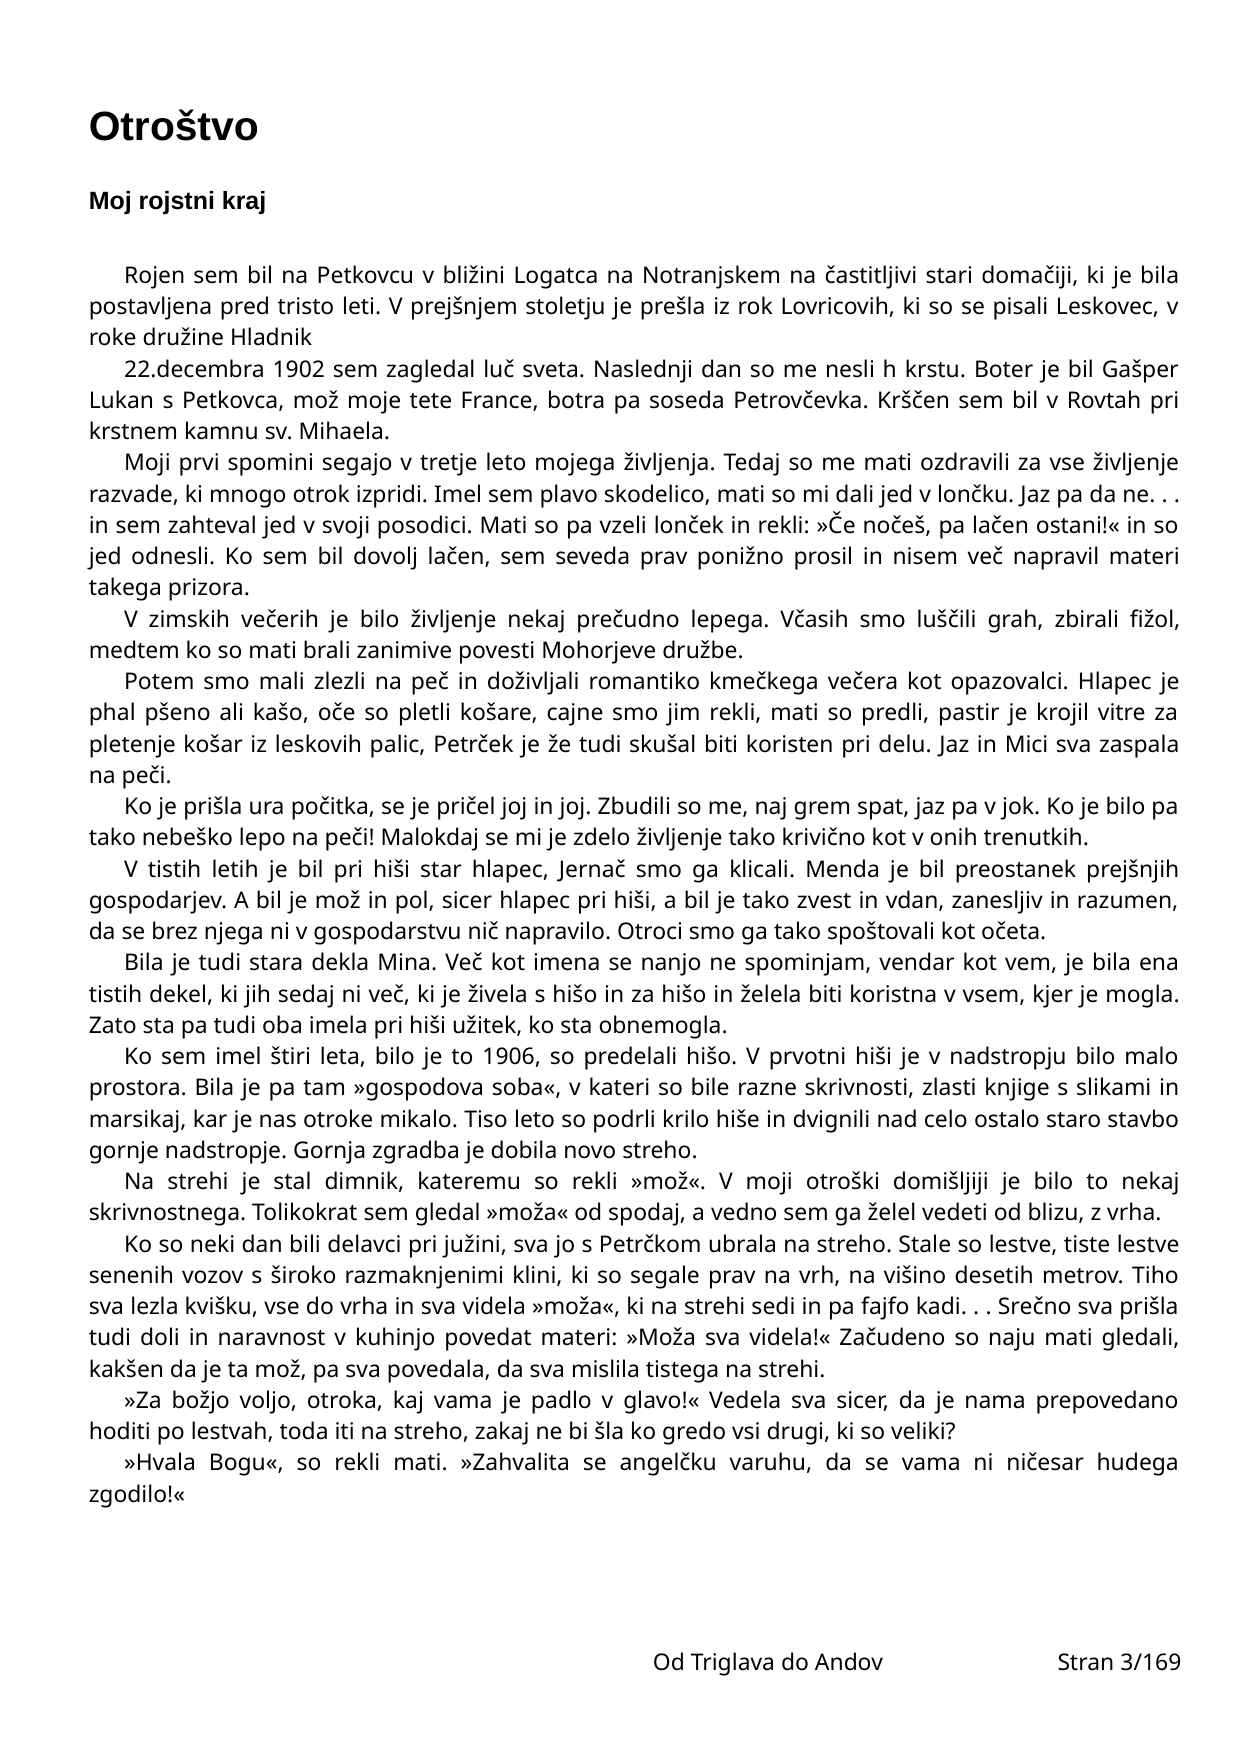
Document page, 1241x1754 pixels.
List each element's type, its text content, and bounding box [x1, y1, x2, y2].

text Na strehi je stal dimnik, kateremu so rekli »mož«. V moji otroški domišljiji je bilo to nekaj skrivnostnega. Tolikokrat sem gledal »moža« od spodaj, a vedno sem ga želel vedeti od blizu, z vrha. [88, 1165, 1181, 1227]
text Ko so neki dan bili delavci pri južini, sva jo s Petrčkom ubrala na streho. Stale so lestve, tiste lestve senenih vozov s široko razmaknjenimi klini, ki so segale prav na vrh, na višino desetih metrov. Tiho sva lezla kvišku, vse do vrha in sva videla »moža«, ki na strehi sedi in pa fajfo kadi. . . Srečno sva prišla tudi doli in naravnost v kuhinjo povedat materi: »Moža sva videla!« Začudeno so naju mati gledali, kakšen da je ta mož, pa sva povedala, da sva mislila tistega na strehi. [88, 1227, 1181, 1384]
text 22.decembra 1902 sem zagledal luč sveta. Naslednji dan so me nesli h krstu. Boter je bil Gašper Lukan s Petkovca, mož moje tete France, botra pa soseda Petrovčevka. Krščen sem bil v Rovtah pri krstnem kamnu sv. Mihaela. [88, 352, 1181, 446]
text Potem smo mali zlezli na peč in doživljali romantiko kmečkega večera kot opazovalci. Hlapec je phal pšeno ali kašo, oče so pletli košare, cajne smo jim rekli, mati so predli, pastir je krojil vitre za pletenje košar iz leskovih palic, Petrček je že tudi skušal biti koristen pri delu. Jaz in Mici sva zaspala na peči. [88, 665, 1181, 790]
text Rojen sem bil na Petkovcu v bližini Logatca na Notranjskem na častitljivi stari domačiji, ki je bila postavljena pred tristo leti. V prejšnjem stoletju je prešla iz rok Lovricovih, ki so se pisali Leskovec, v roke družine Hladnik [88, 259, 1181, 352]
text »Hvala Bogu«, so rekli mati. »Zahvalita se angelčku varuhu, da se vama ni ničesar hudega zgodilo!« [88, 1446, 1181, 1509]
text Ko sem imel štiri leta, bilo je to 1906, so predelali hišo. V prvotni hiši je v nadstropju bilo malo prostora. Bila je pa tam »gospodova soba«, v kateri so bile razne skrivnosti, zlasti knjige s slikami in marsikaj, kar je nas otroke mikalo. Tiso leto so podrli krilo hiše in dvignili nad celo ostalo staro stavbo gornje nadstropje. Gornja zgradba je dobila novo streho. [88, 1040, 1181, 1165]
text Bila je tudi stara dekla Mina. Več kot imena se nanjo ne spominjam, vendar kot vem, je bila ena tistih dekel, ki jih sedaj ni več, ki je živela s hišo in za hišo in želela biti koristna v vsem, kjer je mogla. Zato sta pa tudi oba imela pri hiši užitek, ko sta obnemogla. [88, 946, 1181, 1040]
text Moji prvi spomini segajo v tretje leto mojega življenja. Tedaj so me mati ozdravili za vse življenje razvade, ki mnogo otrok izpridi. Imel sem plavo skodelico, mati so mi dali jed v lončku. Jaz pa da ne. . . in sem zahteval jed v svoji posodici. Mati so pa vzeli lonček in rekli: »Če nočeš, pa lačen ostani!« in so jed odnesli. Ko sem bil dovolj lačen, sem seveda prav ponižno prosil in nisem več napravil materi takega prizora. [88, 446, 1181, 602]
text V zimskih večerih je bilo življenje nekaj prečudno lepega. Včasih smo luščili grah, zbirali fižol, medtem ko so mati brali zanimive povesti Mohorjeve družbe. [88, 602, 1181, 665]
text Ko je prišla ura počitka, se je pričel joj in joj. Zbudili so me, naj grem spat, jaz pa v jok. Ko je bilo pa tako nebeško lepo na peči! Malokdaj se mi je zdelo življenje tako krivično kot v onih trenutkih. [88, 790, 1181, 852]
subtitle Moj rojstni kraj [88, 186, 1181, 215]
subtitle Otroštvo [88, 102, 1181, 149]
text V tistih letih je bil pri hiši star hlapec, Jernač smo ga klicali. Menda je bil preostanek prejšnjih gospodarjev. A bil je mož in pol, sicer hlapec pri hiši, a bil je tako zvest in vdan, zanesljiv in razumen, da se brez njega ni v gospodarstvu nič napravilo. Otroci smo ga tako spoštovali kot očeta. [88, 852, 1181, 946]
text »Za božjo voljo, otroka, kaj vama je padlo v glavo!« Vedela sva sicer, da je nama prepovedano hoditi po lestvah, toda iti na streho, zakaj ne bi šla ko gredo vsi drugi, ki so veliki? [88, 1384, 1181, 1446]
